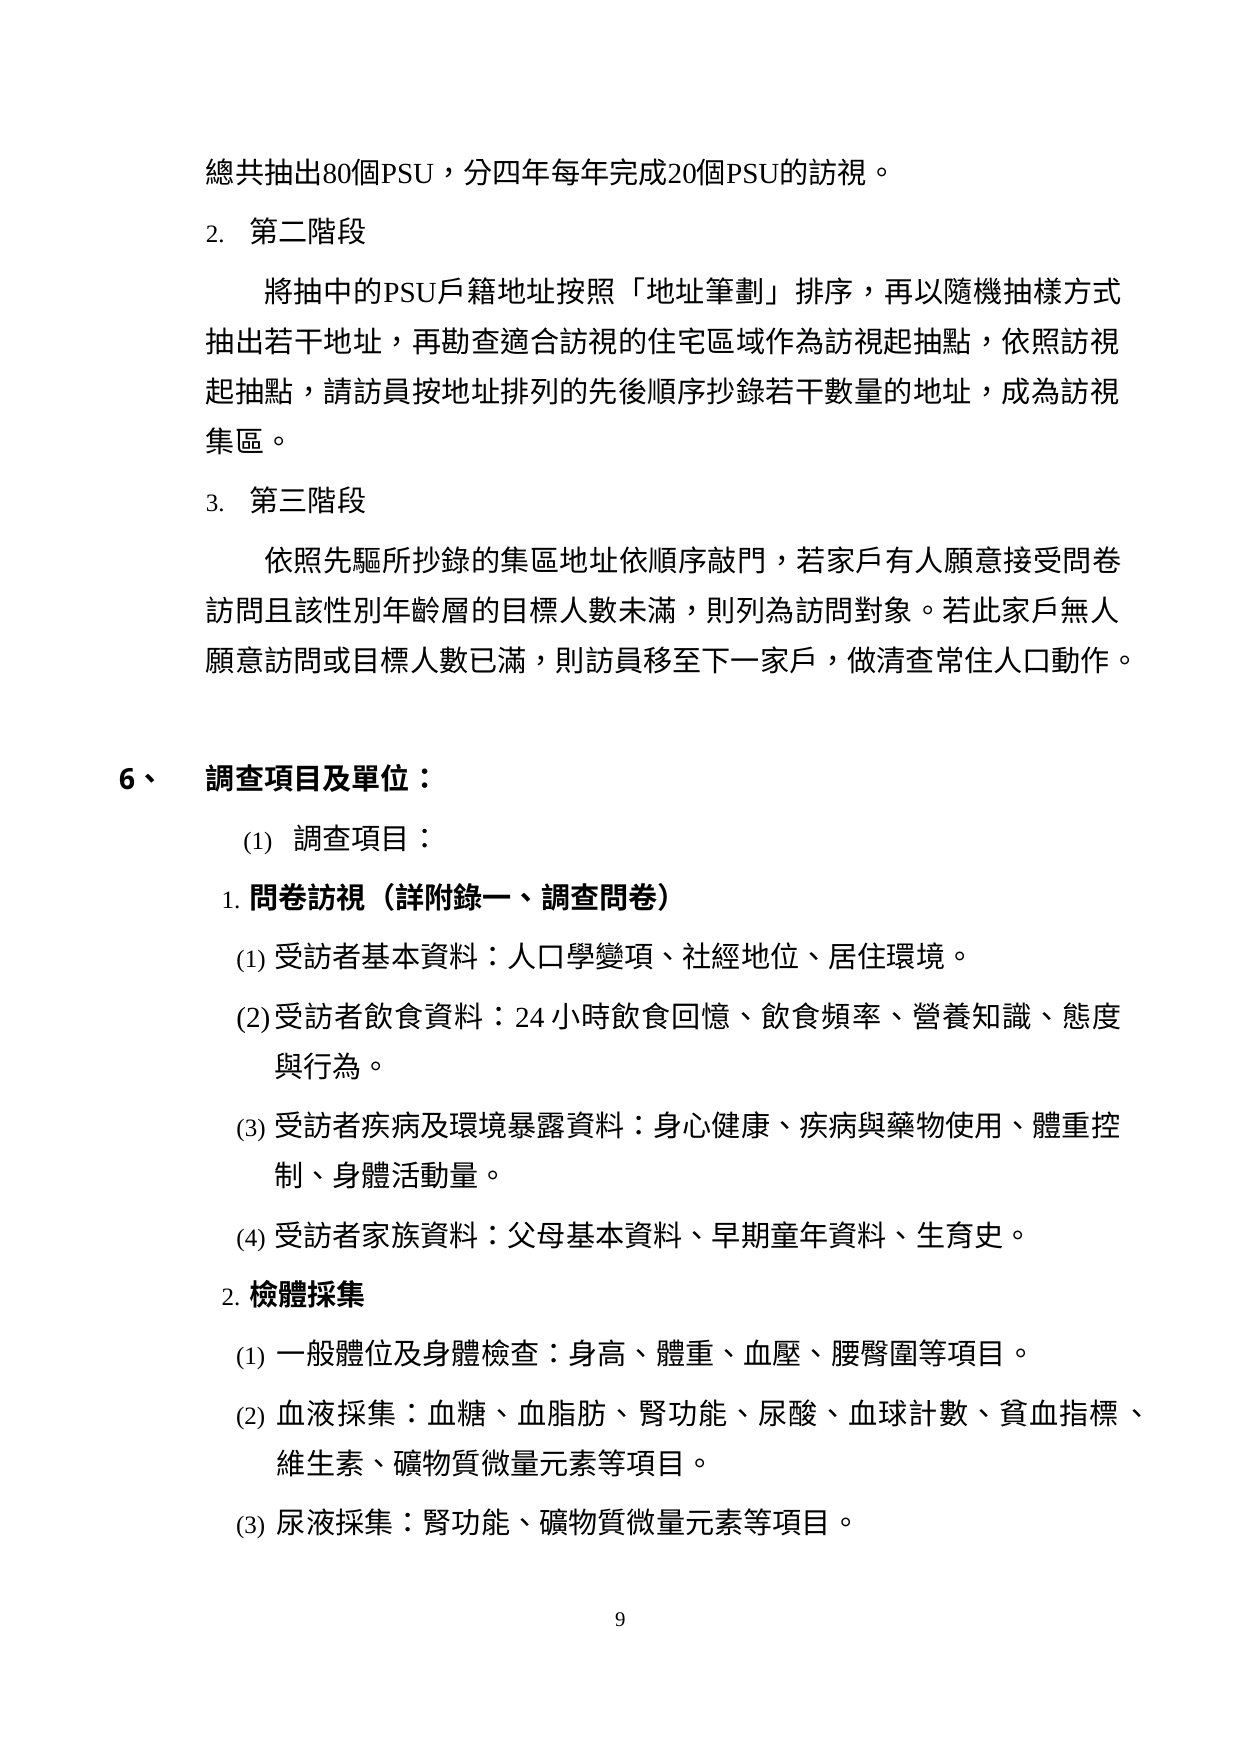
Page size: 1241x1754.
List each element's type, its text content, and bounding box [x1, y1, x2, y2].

list 第三階段 [206, 472, 1122, 522]
list 受訪者飲食資料：24小時飲食回憶、飲食頻率、營養知識、態度與行為。 [236, 987, 1122, 1087]
list 尿液採集：腎功能、礦物質微量元素等項目。 [236, 1493, 1122, 1543]
list 第二階段 [206, 203, 1122, 253]
list 受訪者家族資料：父母基本資料、早期童年資料、生育史。 [236, 1206, 1122, 1256]
list 血液採集：血糖、血脂肪、腎功能、尿酸、血球計數、貧血指標、維生素、礦物質微量元素等項目。 [236, 1384, 1122, 1484]
list 調查項目： [243, 809, 1122, 859]
text 依照先驅所抄錄的集區地址依順序敲門，若家戶有人願意接受問卷訪問且該性別年齡層的目標人數未滿，則列為訪問對象。若此家戶無人願意訪問或目標人數已滿，則訪員移至下一家戶，做清查常住人口動作。 [206, 531, 1122, 681]
text 首先以各縣市（臺灣本島及澎湖共有20個縣市，含6直轄市、11縣、3市）分兩層，在每一層內以鄉鎮市區之村里人口數為準，由多到少排序，再以抽取率與單位大小成比例（Probability Proportional to Size, PPS）方法抽出4個村里，該村里即為中選PSU，每個縣市共計4個PSU，總共抽出80個PSU，分四年每年完成20個PSU的訪視。 [206, 143, 1122, 193]
list 調查項目及單位： [118, 750, 1122, 800]
list 受訪者基本資料：人口學變項、社經地位、居住環境。 [236, 928, 1122, 978]
list 檢體採集 [221, 1265, 1122, 1315]
list 問卷訪視（詳附錄一、調查問卷） [221, 868, 1122, 918]
list 一般體位及身體檢查：身高、體重、血壓、腰臀圍等項目。 [236, 1325, 1122, 1375]
list 受訪者疾病及環境暴露資料：身心健康、疾病與藥物使用、體重控制、身體活動量。 [236, 1097, 1122, 1197]
text 將抽中的PSU戶籍地址按照「地址筆劃」排序，再以隨機抽樣方式抽出若干地址，再勘查適合訪視的住宅區域作為訪視起抽點，依照訪視起抽點，請訪員按地址排列的先後順序抄錄若干數量的地址，成為訪視集區。 [206, 262, 1122, 462]
